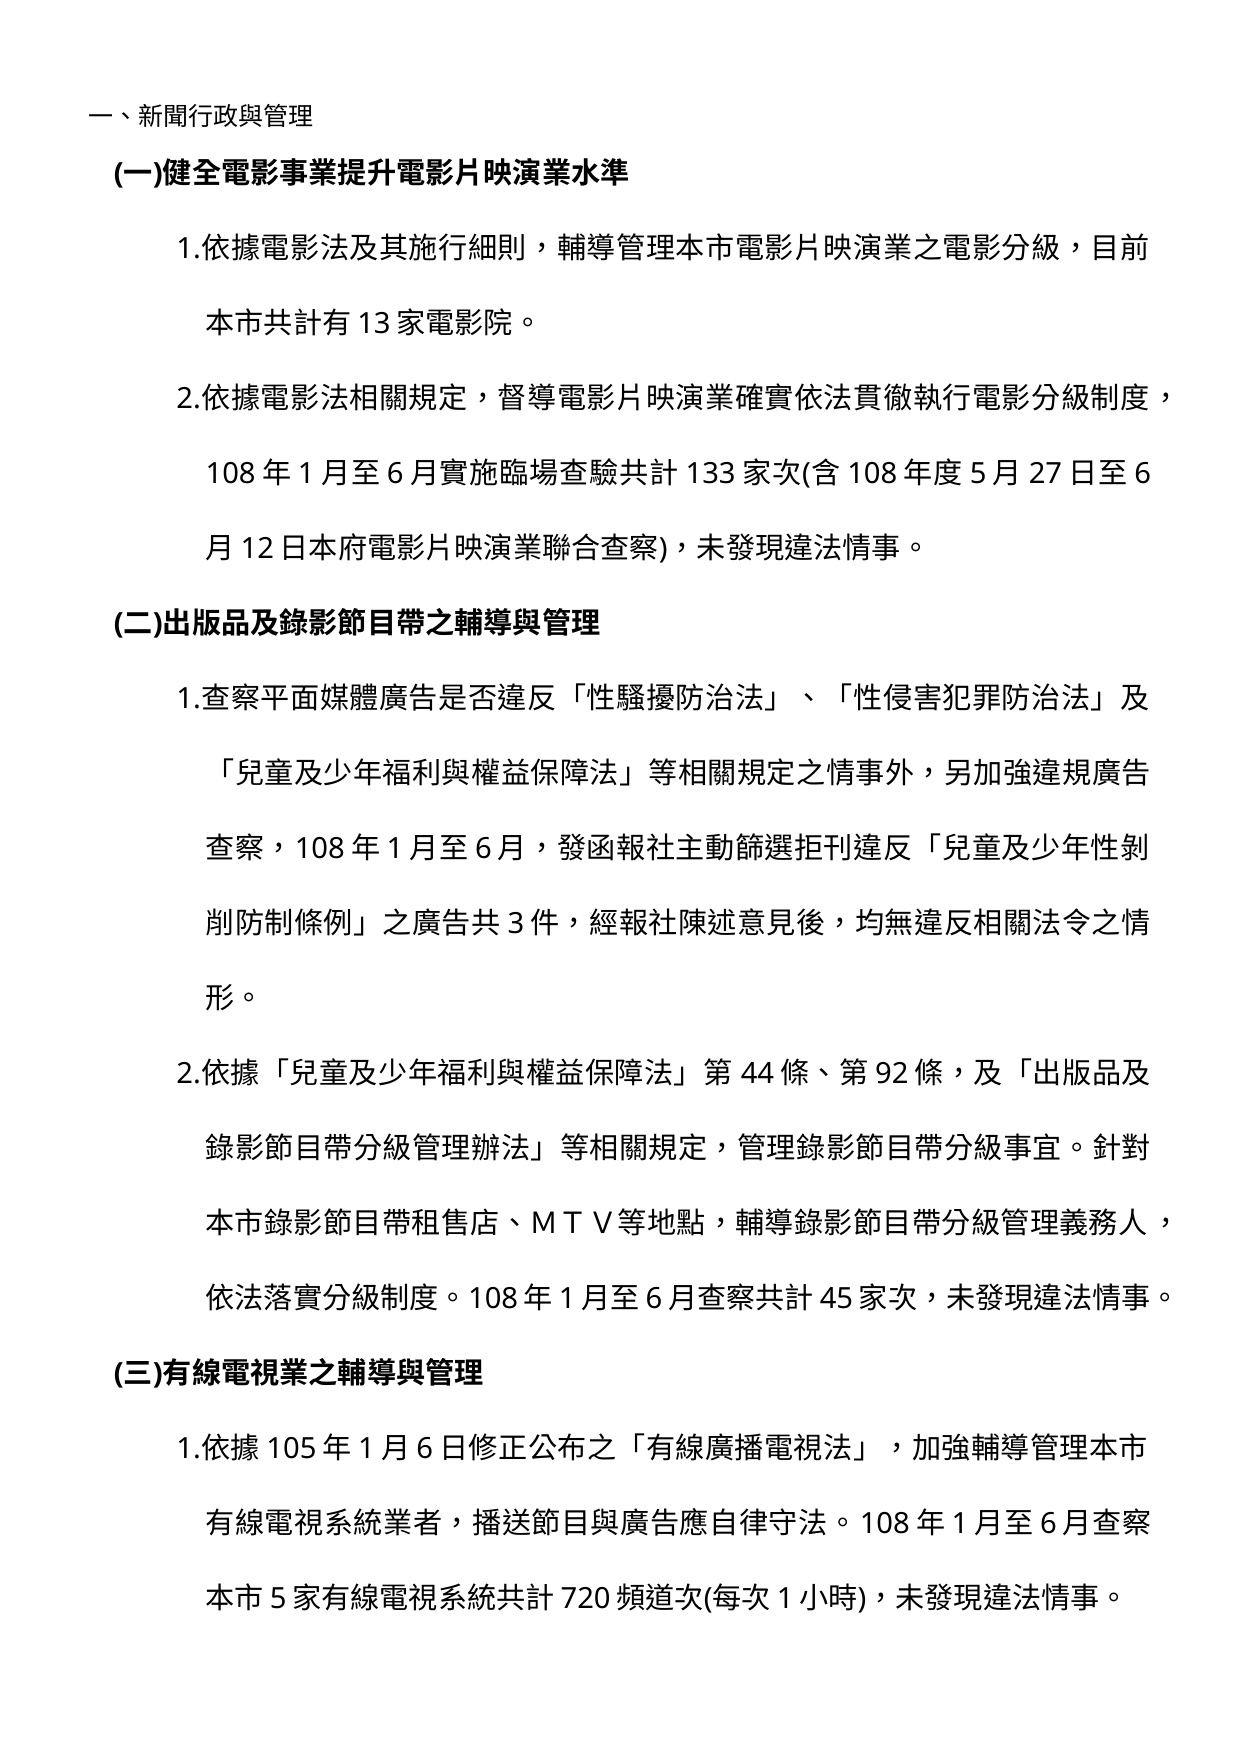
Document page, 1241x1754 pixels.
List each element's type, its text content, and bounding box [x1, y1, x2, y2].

text 1.依據電影法及其施行細則，輔導管理本市電影片映演業之電影分級，目前本市共計有13家電影院。 [176, 202, 1152, 352]
text (一)健全電影事業提升電影片映演業水準 [114, 127, 1152, 202]
text (二)出版品及錄影節目帶之輔導與管理 [114, 577, 1152, 652]
text (三)有線電視業之輔導與管理 [114, 1327, 1152, 1402]
text 2.依據電影法相關規定，督導電影片映演業確實依法貫徹執行電影分級制度，108年1月至6月實施臨場查驗共計133家次(含108年度5月27日至6月12日本府電影片映演業聯合查察)，未發現違法情事。 [176, 352, 1152, 577]
text 1.依據105年1月6日修正公布之「有線廣播電視法」，加強輔導管理本市有線電視系統業者，播送節目與廣告應自律守法。108年1月至6月查察本市5家有線電視系統共計720頻道次(每次1小時)，未發現違法情事。 [176, 1402, 1152, 1627]
text 一、新聞行政與管理 [89, 89, 1152, 127]
text 1.查察平面媒體廣告是否違反「性騷擾防治法」、「性侵害犯罪防治法」及「兒童及少年福利與權益保障法」等相關規定之情事外，另加強違規廣告查察，108年1月至6月，發函報社主動篩選拒刊違反「兒童及少年性剝削防制條例」之廣告共3件，經報社陳述意見後，均無違反相關法令之情形。 [176, 652, 1152, 1027]
text 2.依據「兒童及少年福利與權益保障法」第44條、第92條，及「出版品及錄影節目帶分級管理辦法」等相關規定，管理錄影節目帶分級事宜。針對本市錄影節目帶租售店、ＭＴＶ等地點，輔導錄影節目帶分級管理義務人，依法落實分級制度。108年1月至6月查察共計45家次，未發現違法情事。 [176, 1027, 1152, 1327]
